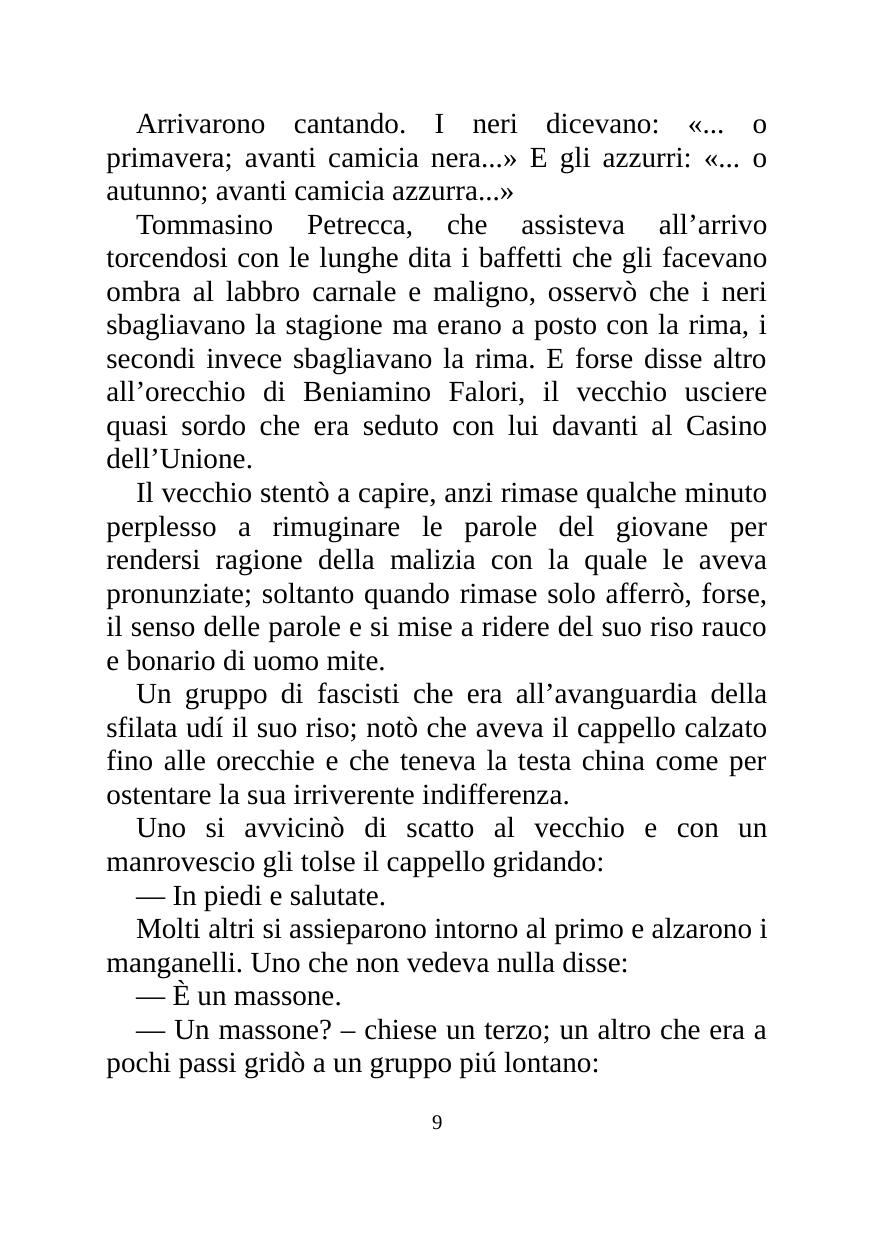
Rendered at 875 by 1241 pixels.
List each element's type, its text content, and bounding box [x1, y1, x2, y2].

text — È un massone. [106, 978, 768, 1012]
text — Un massone? – chiese un terzo; un altro che era a pochi passi gridò a un gruppo piú lontano: [106, 1012, 768, 1079]
text Un gruppo di fascisti che era all’avanguardia della sfilata udí il suo riso; notò che aveva il cappello calzato fino alle orecchie e che teneva la testa china come per ostentare la sua irriverente indifferenza. [106, 676, 768, 811]
text Il vecchio stentò a capire, anzi rimase qualche minuto perplesso a rimuginare le parole del giovane per rendersi ragione della malizia con la quale le aveva pronunziate; soltanto quando rimase solo afferrò, forse, il senso delle parole e si mise a ridere del suo riso rauco e bonario di uomo mite. [106, 475, 768, 676]
text Tommasino Petrecca, che assisteva all’arrivo torcendosi con le lunghe dita i baffetti che gli facevano ombra al labbro carnale e maligno, osservò che i neri sbagliavano la stagione ma erano a posto con la rima, i secondi invece sbagliavano la rima. E forse disse altro all’orecchio di Beniamino Falori, il vecchio usciere quasi sordo che era seduto con lui davanti al Casino dell’Unione. [106, 207, 768, 475]
text Uno si avvicinò di scatto al vecchio e con un manrovescio gli tolse il cappello gridando: [106, 811, 768, 878]
text — In piedi e salutate. [106, 878, 768, 911]
text Arrivarono cantando. I neri dicevano: «... o primavera; avanti camicia nera...» E gli azzurri: «... o autunno; avanti camicia azzurra...» [106, 106, 768, 207]
text Molti altri si assieparono intorno al primo e alzarono i manganelli. Uno che non vedeva nulla disse: [106, 911, 768, 978]
